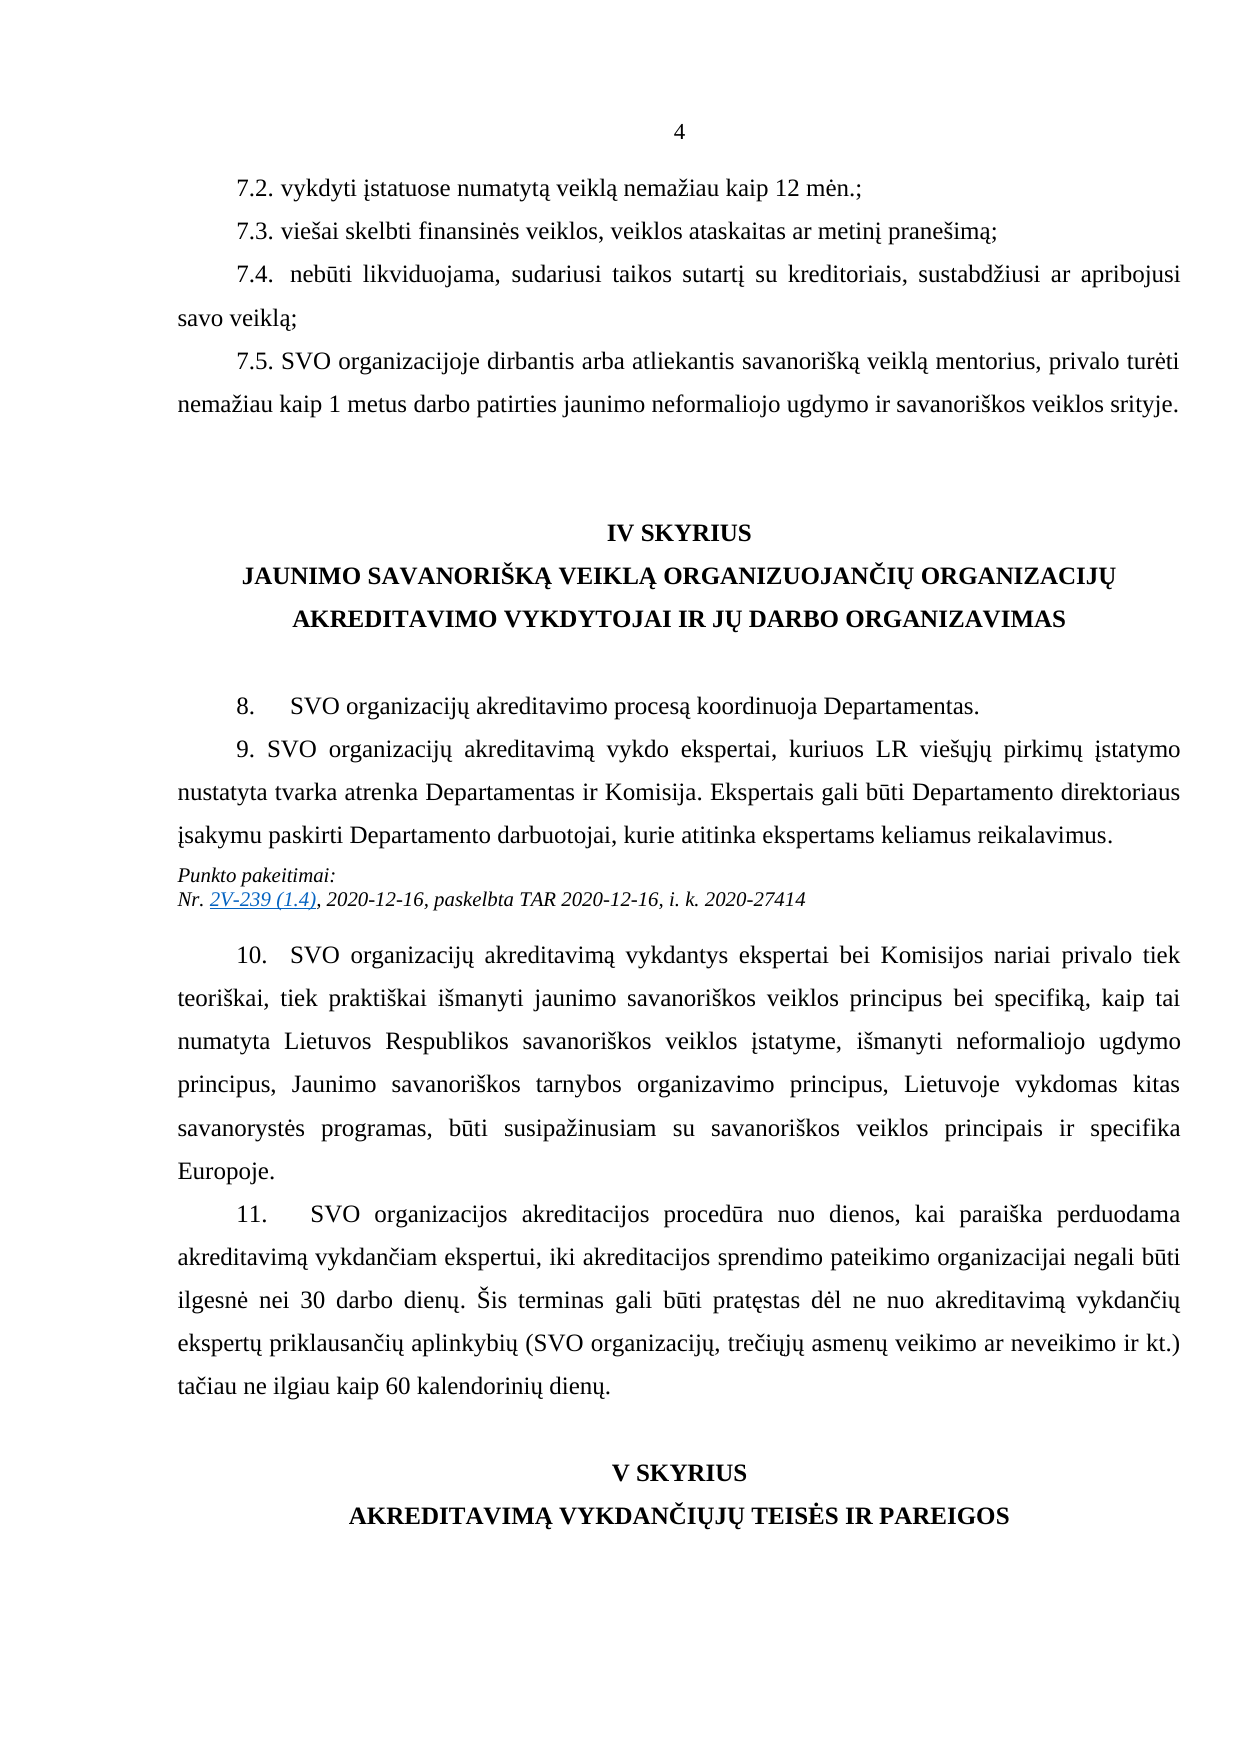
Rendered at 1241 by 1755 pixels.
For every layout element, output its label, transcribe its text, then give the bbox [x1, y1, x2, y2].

text IV SKYRIUS [177, 518, 1181, 547]
text 9. SVO organizacijų akreditavimą vykdo ekspertai, kuriuos LR viešųjų pirkimų įstatymo nustatyta tvarka atrenka Departamentas ir Komisija. Ekspertais gali būti Departamento direktoriaus įsakymu paskirti Departamento darbuotojai, kurie atitinka ekspertams keliamus reikalavimus. [177, 734, 1181, 849]
text 10. SVO organizacijų akreditavimą vykdantys ekspertai bei Komisijos nariai privalo tiek teoriškai, tiek praktiškai išmanyti jaunimo savanoriškos veiklos principus bei specifiką, kaip tai numatyta Lietuvos Respublikos savanoriškos veiklos įstatyme, išmanyti neformaliojo ugdymo principus, Jaunimo savanoriškos tarnybos organizavimo principus, Lietuvoje vykdomas kitas savanorystės programas, būti susipažinusiam su savanoriškos veiklos principais ir specifika Europoje. [177, 940, 1181, 1184]
text 8. SVO organizacijų akreditavimo procesą koordinuoja Departamentas. [177, 691, 1181, 719]
text Nr. 2V-239 (1.4), 2020-12-16, paskelbta TAR 2020-12-16, i. k. 2020-27414 [177, 887, 1181, 911]
text 7.5. SVO organizacijoje dirbantis arba atliekantis savanorišką veiklą mentorius, privalo turėti nemažiau kaip 1 metus darbo patirties jaunimo neformaliojo ugdymo ir savanoriškos veiklos srityje. [177, 346, 1181, 418]
text Punkto pakeitimai: [177, 863, 1181, 887]
text AKREDITAVIMĄ VYKDANČIŲJŲ TEISĖS IR PAREIGOS [177, 1501, 1181, 1529]
text JAUNIMO SAVANORIŠKĄ VEIKLĄ ORGANIZUOJANČIŲ ORGANIZACIJŲ AKREDITAVIMO VYKDYTOJAI IR JŲ DARBO ORGANIZAVIMAS [177, 561, 1181, 633]
text 7.4. nebūti likviduojama, sudariusi taikos sutartį su kreditoriais, sustabdžiusi ar apribojusi savo veiklą; [177, 259, 1181, 331]
text 7.2. vykdyti įstatuose numatytą veiklą nemažiau kaip 12 mėn.; [177, 173, 1181, 202]
text V SKYRIUS [177, 1458, 1181, 1486]
text 11. SVO organizacijos akreditacijos procedūra nuo dienos, kai paraiška perduodama akreditavimą vykdančiam ekspertui, iki akreditacijos sprendimo pateikimo organizacijai negali būti ilgesnė nei 30 darbo dienų. Šis terminas gali būti pratęstas dėl ne nuo akreditavimą vykdančių ekspertų priklausančių aplinkybių (SVO organizacijų, trečiųjų asmenų veikimo ar neveikimo ir kt.) tačiau ne ilgiau kaip 60 kalendorinių dienų. [177, 1199, 1181, 1400]
text 7.3. viešai skelbti finansinės veiklos, veiklos ataskaitas ar metinį pranešimą; [177, 216, 1181, 245]
